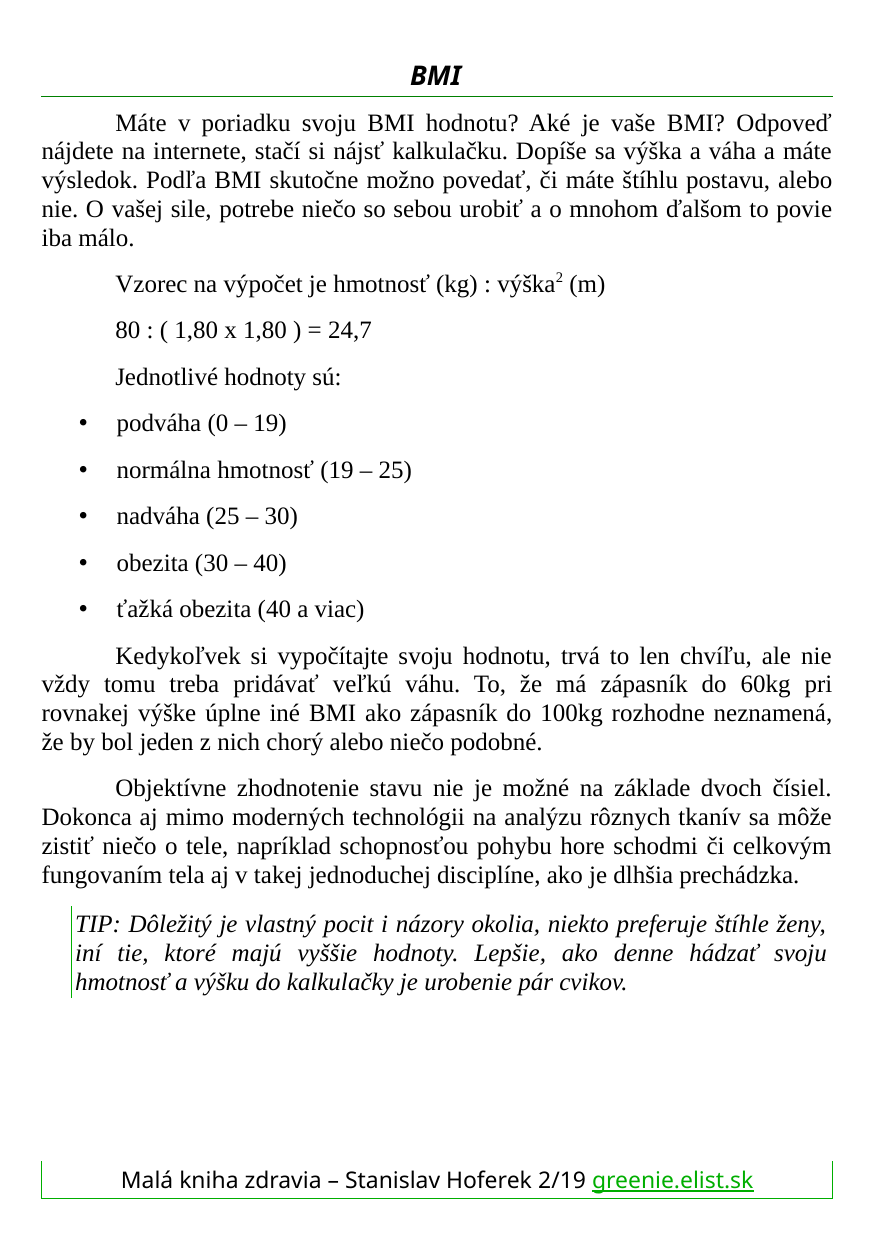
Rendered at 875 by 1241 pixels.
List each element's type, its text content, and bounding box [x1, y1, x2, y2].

text Jednotlivé hodnoty sú: [41, 362, 833, 391]
text Vzorec na výpočet je hmotnosť (kg) : výška2 (m) [41, 269, 833, 298]
list obezita (30 – 40) [79, 548, 833, 577]
text Objektívne zhodnotenie stavu nie je možné na základe dvoch čísiel. Dokonca aj mimo moderných technológii na analýzu rôznych tkanív sa môže zistiť niečo o tele, napríklad schopnosťou pohybu hore schodmi či celkovým fungovaním tela aj v takej jednoduchej disciplíne, ako je dlhšia prechádzka. [41, 773, 833, 888]
text Kedykoľvek si vypočítajte svoju hodnotu, trvá to len chvíľu, ale nie vždy tomu treba pridávať veľkú váhu. To, že má zápasník do 60kg pri rovnakej výške úplne iné BMI ako zápasník do 100kg rozhodne neznamená, že by bol jeden z nich chorý alebo niečo podobné. [41, 641, 833, 756]
text TIP: Dôležitý je vlastný pocit i názory okolia, niekto preferuje štíhle ženy, iní tie, ktoré majú vyššie hodnoty. Lepšie, ako denne hádzať svoju hmotnosť a výšku do kalkulačky je urobenie pár cvikov. [72, 906, 833, 998]
list normálna hmotnosť (19 – 25) [79, 455, 833, 484]
list nadváha (25 – 30) [79, 501, 833, 530]
text Máte v poriadku svoju BMI hodnotu? Aké je vaše BMI? Odpoveď nájdete na internete, stačí si nájsť kalkulačku. Dopíše sa výška a váha a máte výsledok. Podľa BMI skutočne možno povedať, či máte štíhlu postavu, alebo nie. O vašej sile, potrebe niečo so sebou urobiť a o mnohom ďalšom to povie iba málo. [41, 108, 833, 251]
subtitle BMI [41, 53, 833, 96]
list ťažká obezita (40 a viac) [79, 594, 833, 623]
text 80 : ( 1,80 x 1,80 ) = 24,7 [41, 316, 833, 344]
list podváha (0 – 19) [79, 408, 833, 437]
